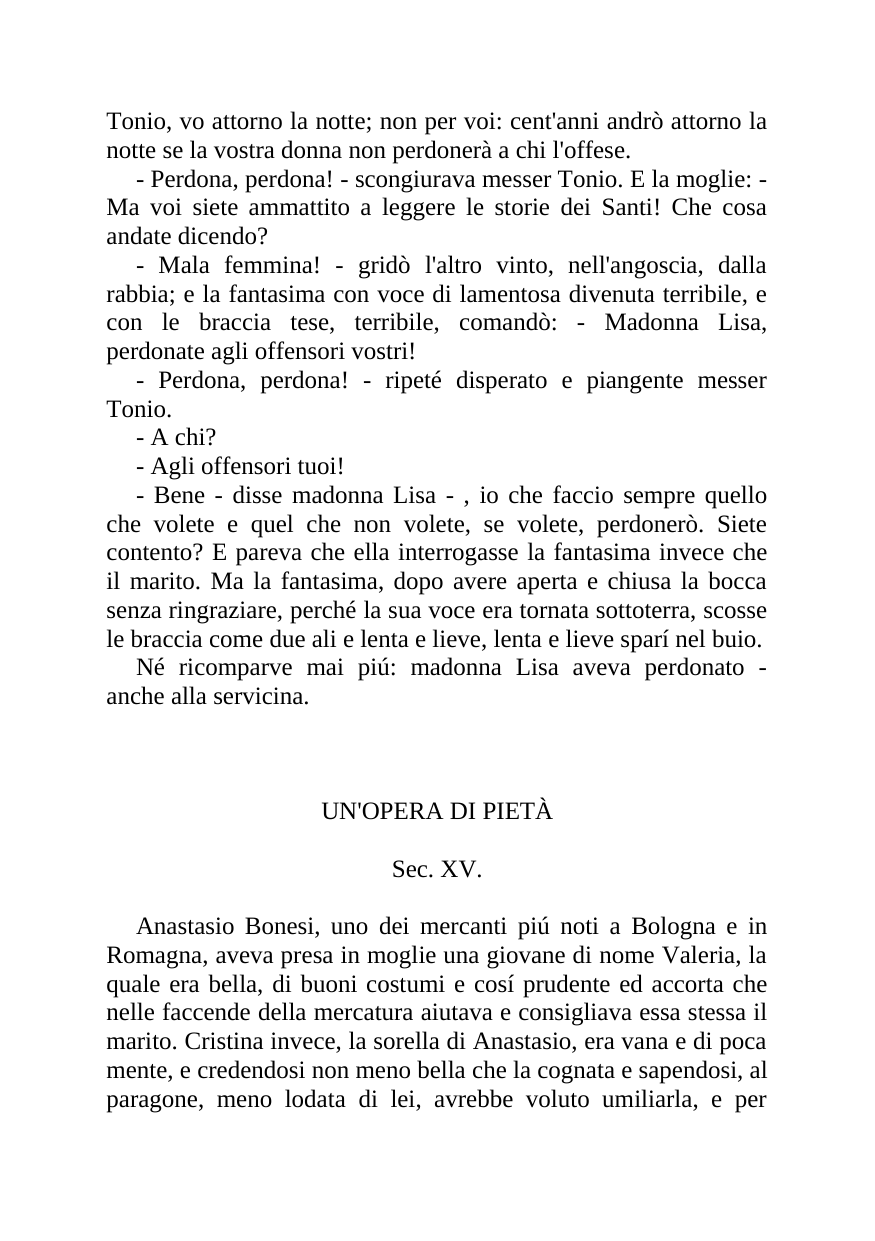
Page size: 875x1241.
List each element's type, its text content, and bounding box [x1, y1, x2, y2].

text - Perdona, perdona! - scongiurava messer Tonio. E la moglie: - Ma voi siete ammattito a leggere le storie dei Santi! Che cosa andate dicendo? [106, 164, 768, 250]
text Né ricomparve mai piú: madonna Lisa aveva perdonato - anche alla servicina. [106, 652, 768, 710]
text - Bene - disse madonna Lisa - , io che faccio sempre quello che volete e quel che non volete, se volete, perdonerò. Siete contento? E pareva che ella interrogasse la fantasima invece che il marito. Ma la fantasima, dopo avere aperta e chiusa la bocca senza ringraziare, perché la sua voce era tornata sottoterra, scosse le braccia come due ali e lenta e lieve, lenta e lieve sparí nel buio. [106, 480, 768, 652]
text - A chi? [106, 422, 768, 451]
text - Mala femmina! - gridò l'altro vinto, nell'angoscia, dalla rabbia; e la fantasima con voce di lamentosa divenuta terribile, e con le braccia tese, terribile, comandò: - Madonna Lisa, perdonate agli offensori vostri! [106, 250, 768, 365]
text UN'OPERA DI PIETÀ [106, 796, 768, 825]
text - Perdona, perdona! - ripeté disperato e piangente messer Tonio. [106, 365, 768, 422]
text Sec. XV. [106, 854, 768, 882]
text Tonio, vo attorno la notte; non per voi: cent'anni andrò attorno la notte se la vostra donna non perdonerà a chi l'offese. [106, 106, 768, 164]
text Anastasio Bonesi, uno dei mercanti piú noti a Bologna e in Romagna, aveva presa in moglie una giovane di nome Valeria, la quale era bella, di buoni costumi e cosí prudente ed accorta che nelle faccende della mercatura aiutava e consigliava essa stessa il marito. Cristina invece, la sorella di Anastasio, era vana e di poca mente, e credendosi non meno bella che la cognata e sapendosi, al paragone, meno lodata di lei, avrebbe voluto umiliarla, e per [106, 911, 768, 1112]
text - Agli offensori tuoi! [106, 451, 768, 480]
